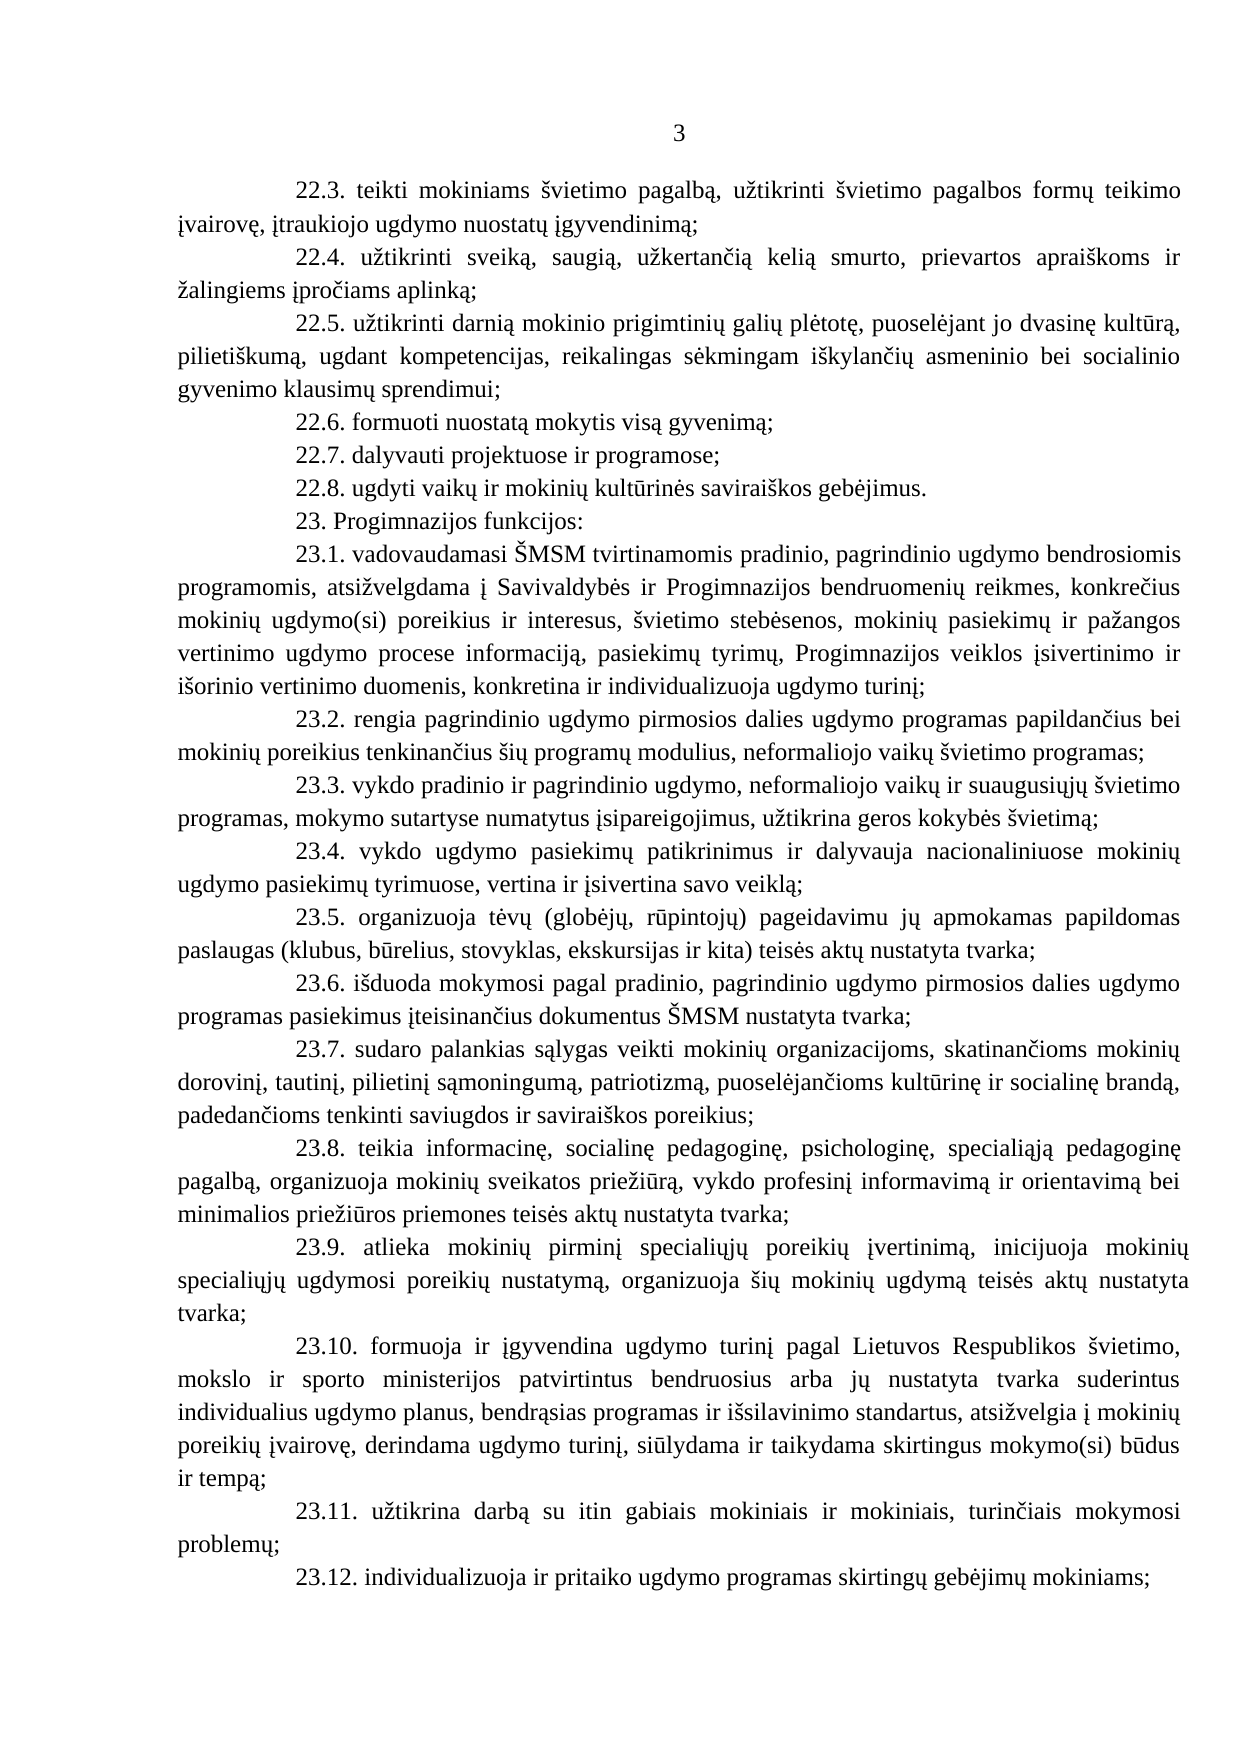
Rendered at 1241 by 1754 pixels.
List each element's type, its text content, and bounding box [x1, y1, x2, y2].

text 23.2. rengia pagrindinio ugdymo pirmosios dalies ugdymo programas papildančius bei mokinių poreikius tenkinančius šių programų modulius, neformaliojo vaikų švietimo programas; [177, 704, 1181, 766]
text 22.5. užtikrinti darnią mokinio prigimtinių galių plėtotę, puoselėjant jo dvasinę kultūrą, pilietiškumą, ugdant kompetencijas, reikalingas sėkmingam iškylančių asmeninio bei socialinio gyvenimo klausimų sprendimui; [177, 308, 1181, 402]
text 23.6. išduoda mokymosi pagal pradinio, pagrindinio ugdymo pirmosios dalies ugdymo programas pasiekimus įteisinančius dokumentus ŠMSM nustatyta tvarka; [177, 968, 1181, 1030]
text 22.7. dalyvauti projektuose ir programose; [177, 440, 1181, 468]
text 22.4. užtikrinti sveiką, saugią, užkertančią kelią smurto, prievartos apraiškoms ir žalingiems įpročiams aplinką; [177, 242, 1181, 303]
text 23.7. sudaro palankias sąlygas veikti mokinių organizacijoms, skatinančioms mokinių dorovinį, tautinį, pilietinį sąmoningumą, patriotizmą, puoselėjančioms kultūrinę ir socialinę brandą, padedančioms tenkinti saviugdos ir saviraiškos poreikius; [177, 1034, 1181, 1129]
text 23.9. atlieka mokinių pirminį specialiųjų poreikių įvertinimą, inicijuoja mokinių specialiųjų ugdymosi poreikių nustatymą, organizuoja šių mokinių ugdymą teisės aktų nustatyta tvarka; [177, 1232, 1190, 1327]
text 23.12. individualizuoja ir pritaiko ugdymo programas skirtingų gebėjimų mokiniams; [177, 1562, 1181, 1591]
text 22.6. formuoti nuostatą mokytis visą gyvenimą; [177, 407, 1181, 436]
text 23.1. vadovaudamasi ŠMSM tvirtinamomis pradinio, pagrindinio ugdymo bendrosiomis programomis, atsižvelgdama į Savivaldybės ir Progimnazijos bendruomenių reikmes, konkrečius mokinių ugdymo(si) poreikius ir interesus, švietimo stebėsenos, mokinių pasiekimų ir pažangos vertinimo ugdymo procese informaciją, pasiekimų tyrimų, Progimnazijos veiklos įsivertinimo ir išorinio vertinimo duomenis, konkretina ir individualizuoja ugdymo turinį; [177, 539, 1181, 700]
text 23.8. teikia informacinę, socialinę pedagoginę, psichologinę, specialiąją pedagoginę pagalbą, organizuoja mokinių sveikatos priežiūrą, vykdo profesinį informavimą ir orientavimą bei minimalios priežiūros priemones teisės aktų nustatyta tvarka; [177, 1133, 1181, 1228]
text 23.4. vykdo ugdymo pasiekimų patikrinimus ir dalyvauja nacionaliniuose mokinių ugdymo pasiekimų tyrimuose, vertina ir įsivertina savo veiklą; [177, 836, 1181, 898]
text 23.11. užtikrina darbą su itin gabiais mokiniais ir mokiniais, turinčiais mokymosi problemų; [177, 1496, 1181, 1558]
text 23.10. formuoja ir įgyvendina ugdymo turinį pagal Lietuvos Respublikos švietimo, mokslo ir sporto ministerijos patvirtintus bendruosius arba jų nustatyta tvarka suderintus individualius ugdymo planus, bendrąsias programas ir išsilavinimo standartus, atsižvelgia į mokinių poreikių įvairovę, derindama ugdymo turinį, siūlydama ir taikydama skirtingus mokymo(si) būdus ir tempą; [177, 1331, 1181, 1492]
text 23. Progimnazijos funkcijos: [177, 506, 1181, 534]
text 23.5. organizuoja tėvų (globėjų, rūpintojų) pageidavimu jų apmokamas papildomas paslaugas (klubus, būrelius, stovyklas, ekskursijas ir kita) teisės aktų nustatyta tvarka; [177, 902, 1181, 964]
text 22.8. ugdyti vaikų ir mokinių kultūrinės saviraiškos gebėjimus. [177, 473, 1181, 502]
text 23.3. vykdo pradinio ir pagrindinio ugdymo, neformaliojo vaikų ir suaugusiųjų švietimo programas, mokymo sutartyse numatytus įsipareigojimus, užtikrina geros kokybės švietimą; [177, 770, 1181, 832]
text 22.3. teikti mokiniams švietimo pagalbą, užtikrinti švietimo pagalbos formų teikimo įvairovę, įtraukiojo ugdymo nuostatų įgyvendinimą; [177, 176, 1181, 237]
